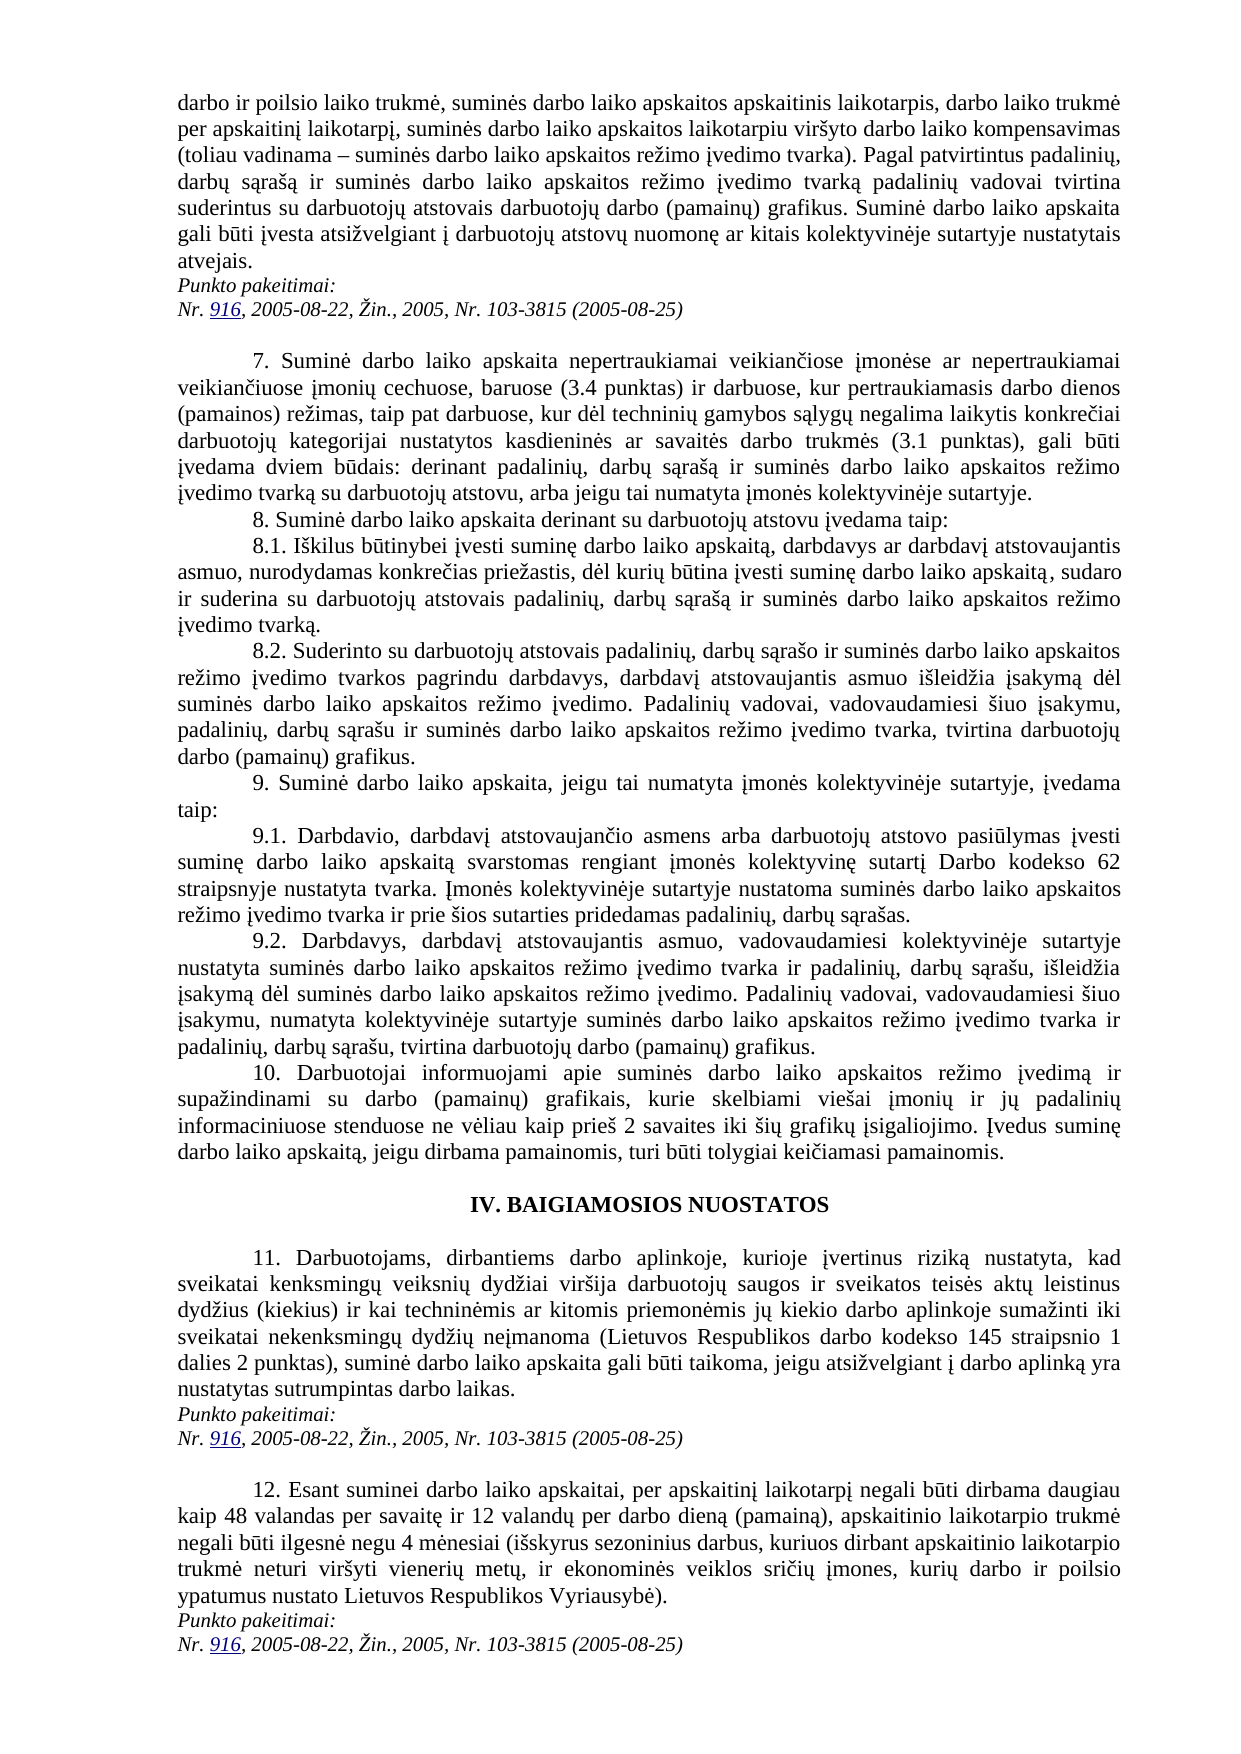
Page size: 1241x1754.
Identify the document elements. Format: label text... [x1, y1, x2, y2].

text Punkto pakeitimai: [177, 1402, 1122, 1426]
text 9. Suminė darbo laiko apskaita, jeigu tai numatyta įmonės kolektyvinėje sutartyje, įvedama taip: [177, 769, 1122, 822]
text 9.1. Darbdavio, darbdavį atstovaujančio asmens arba darbuotojų atstovo pasiūlymas įvesti suminę darbo laiko apskaitą svarstomas rengiant įmonės kolektyvinę sutartį Darbo kodekso 62 straipsnyje nustatyta tvarka. Įmonės kolektyvinėje sutartyje nustatoma suminės darbo laiko apskaitos režimo įvedimo tvarka ir prie šios sutarties pridedamas padalinių, darbų sąrašas. [177, 822, 1122, 927]
text 8. Suminė darbo laiko apskaita derinant su darbuotojų atstovu įvedama taip: [177, 506, 1122, 532]
text 8.2. Suderinto su darbuotojų atstovais padalinių, darbų sąrašo ir suminės darbo laiko apskaitos režimo įvedimo tvarkos pagrindu darbdavys, darbdavį atstovaujantis asmuo išleidžia įsakymą dėl suminės darbo laiko apskaitos režimo įvedimo. Padalinių vadovai, vadovaudamiesi šiuo įsakymu, padalinių, darbų sąrašu ir suminės darbo laiko apskaitos režimo įvedimo tvarka, tvirtina darbuotojų darbo (pamainų) grafikus. [177, 637, 1122, 769]
text 10. Darbuotojai informuojami apie suminės darbo laiko apskaitos režimo įvedimą ir supažindinami su darbo (pamainų) grafikais, kurie skelbiami viešai įmonių ir jų padalinių informaciniuose stenduose ne vėliau kaip prieš 2 savaites iki šių grafikų įsigaliojimo. Įvedus suminę darbo laiko apskaitą, jeigu dirbama pamainomis, turi būti tolygiai keičiamasi pamainomis. [177, 1059, 1122, 1164]
text Punkto pakeitimai: [177, 273, 1122, 297]
text Punkto pakeitimai: [177, 1608, 1122, 1632]
text darbo ir poilsio laiko trukmė, suminės darbo laiko apskaitos apskaitinis laikotarpis, darbo laiko trukmė per apskaitinį laikotarpį, suminės darbo laiko apskaitos laikotarpiu viršyto darbo laiko kompensavimas (toliau vadinama – suminės darbo laiko apskaitos režimo įvedimo tvarka). Pagal patvirtintus padalinių, darbų sąrašą ir suminės darbo laiko apskaitos režimo įvedimo tvarką padalinių vadovai tvirtina suderintus su darbuotojų atstovais darbuotojų darbo (pamainų) grafikus. Suminė darbo laiko apskaita gali būti įvesta atsižvelgiant į darbuotojų atstovų nuomonę ar kitais kolektyvinėje sutartyje nustatytais atvejais. [177, 89, 1122, 273]
text Nr. 916, 2005-08-22, Žin., 2005, Nr. 103-3815 (2005-08-25) [177, 1632, 1122, 1656]
text Nr. 916, 2005-08-22, Žin., 2005, Nr. 103-3815 (2005-08-25) [177, 1426, 1122, 1450]
text Nr. 916, 2005-08-22, Žin., 2005, Nr. 103-3815 (2005-08-25) [177, 297, 1122, 321]
text 12. Esant suminei darbo laiko apskaitai, per apskaitinį laikotarpį negali būti dirbama daugiau kaip 48 valandas per savaitę ir 12 valandų per darbo dieną (pamainą), apskaitinio laikotarpio trukmė negali būti ilgesnė negu 4 mėnesiai (išskyrus sezoninius darbus, kuriuos dirbant apskaitinio laikotarpio trukmė neturi viršyti vienerių metų, ir ekonominės veiklos sričių įmones, kurių darbo ir poilsio ypatumus nustato Lietuvos Respublikos Vyriausybė). [177, 1476, 1122, 1608]
subtitle IV. BAIGIAMOSIOS NUOSTATOS [177, 1191, 1122, 1217]
text 7. Suminė darbo laiko apskaita nepertraukiamai veikiančiose įmonėse ar nepertraukiamai veikiančiuose įmonių cechuose, baruose (3.4 punktas) ir darbuose, kur pertraukiamasis darbo dienos (pamainos) režimas, taip pat darbuose, kur dėl techninių gamybos sąlygų negalima laikytis konkrečiai darbuotojų kategorijai nustatytos kasdieninės ar savaitės darbo trukmės (3.1 punktas), gali būti įvedama dviem būdais: derinant padalinių, darbų sąrašą ir suminės darbo laiko apskaitos režimo įvedimo tvarką su darbuotojų atstovu, arba jeigu tai numatyta įmonės kolektyvinėje sutartyje. [177, 348, 1122, 506]
text 8.1. Iškilus būtinybei įvesti suminę darbo laiko apskaitą, darbdavys ar darbdavį atstovaujantis asmuo, nurodydamas konkrečias priežastis, dėl kurių būtina įvesti suminę darbo laiko apskaitą, sudaro ir suderina su darbuotojų atstovais padalinių, darbų sąrašą ir suminės darbo laiko apskaitos režimo įvedimo tvarką. [177, 532, 1122, 637]
text 11. Darbuotojams, dirbantiems darbo aplinkoje, kurioje įvertinus riziką nustatyta, kad sveikatai kenksmingų veiksnių dydžiai viršija darbuotojų saugos ir sveikatos teisės aktų leistinus dydžius (kiekius) ir kai techninėmis ar kitomis priemonėmis jų kiekio darbo aplinkoje sumažinti iki sveikatai nekenksmingų dydžių neįmanoma (Lietuvos Respublikos darbo kodekso 145 straipsnio 1 dalies 2 punktas), suminė darbo laiko apskaita gali būti taikoma, jeigu atsižvelgiant į darbo aplinką yra nustatytas sutrumpintas darbo laikas. [177, 1244, 1122, 1402]
text 9.2. Darbdavys, darbdavį atstovaujantis asmuo, vadovaudamiesi kolektyvinėje sutartyje nustatyta suminės darbo laiko apskaitos režimo įvedimo tvarka ir padalinių, darbų sąrašu, išleidžia įsakymą dėl suminės darbo laiko apskaitos režimo įvedimo. Padalinių vadovai, vadovaudamiesi šiuo įsakymu, numatyta kolektyvinėje sutartyje suminės darbo laiko apskaitos režimo įvedimo tvarka ir padalinių, darbų sąrašu, tvirtina darbuotojų darbo (pamainų) grafikus. [177, 927, 1122, 1059]
